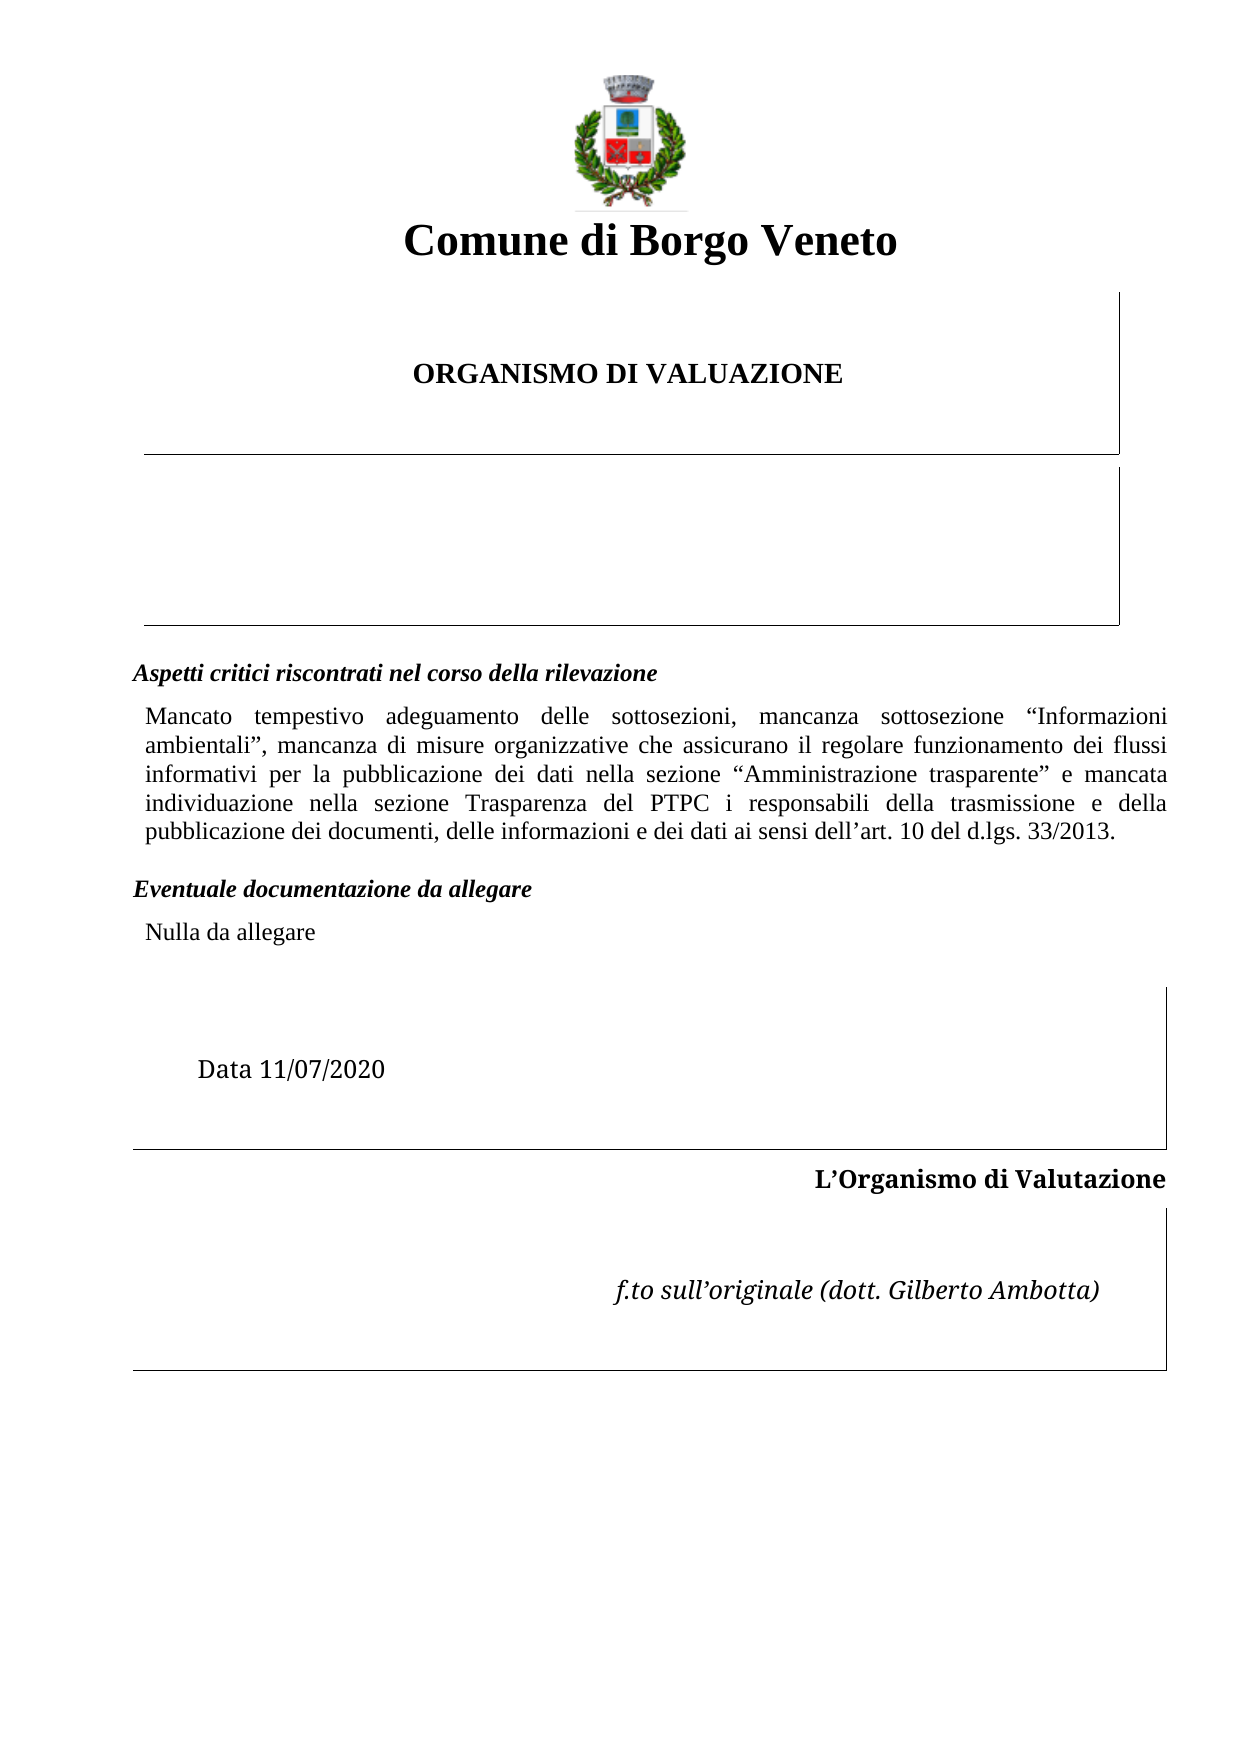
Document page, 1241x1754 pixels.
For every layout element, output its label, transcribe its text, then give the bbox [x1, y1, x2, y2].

text Mancato tempestivo adeguamento delle sottosezioni, mancanza sottosezione “Informazioni ambientali”, mancanza di misure organizzative che assicurano il regolare funzionamento dei flussi informativi per la pubblicazione dei dati nella sezione “Amministrazione trasparente” e mancata individuazione nella sezione Trasparenza del PTPC i responsabili della trasmissione e della pubblicazione dei documenti, delle informazioni e dei dati ai sensi dell’art. 10 del d.lgs. 33/2013. [145, 701, 1169, 845]
text Nulla da allegare [145, 917, 1169, 946]
picture [574, 75, 689, 213]
text f.to sull’originale (dott. Gilberto Ambotta) [133, 1208, 1166, 1370]
text Eventuale documentazione da allegare [133, 874, 1167, 903]
text L’Organismo di Valutazione [133, 1162, 1167, 1195]
text Data 11/07/2020 [133, 987, 1166, 1149]
text Aspetti critici riscontrati nel corso della rilevazione [133, 658, 1167, 687]
